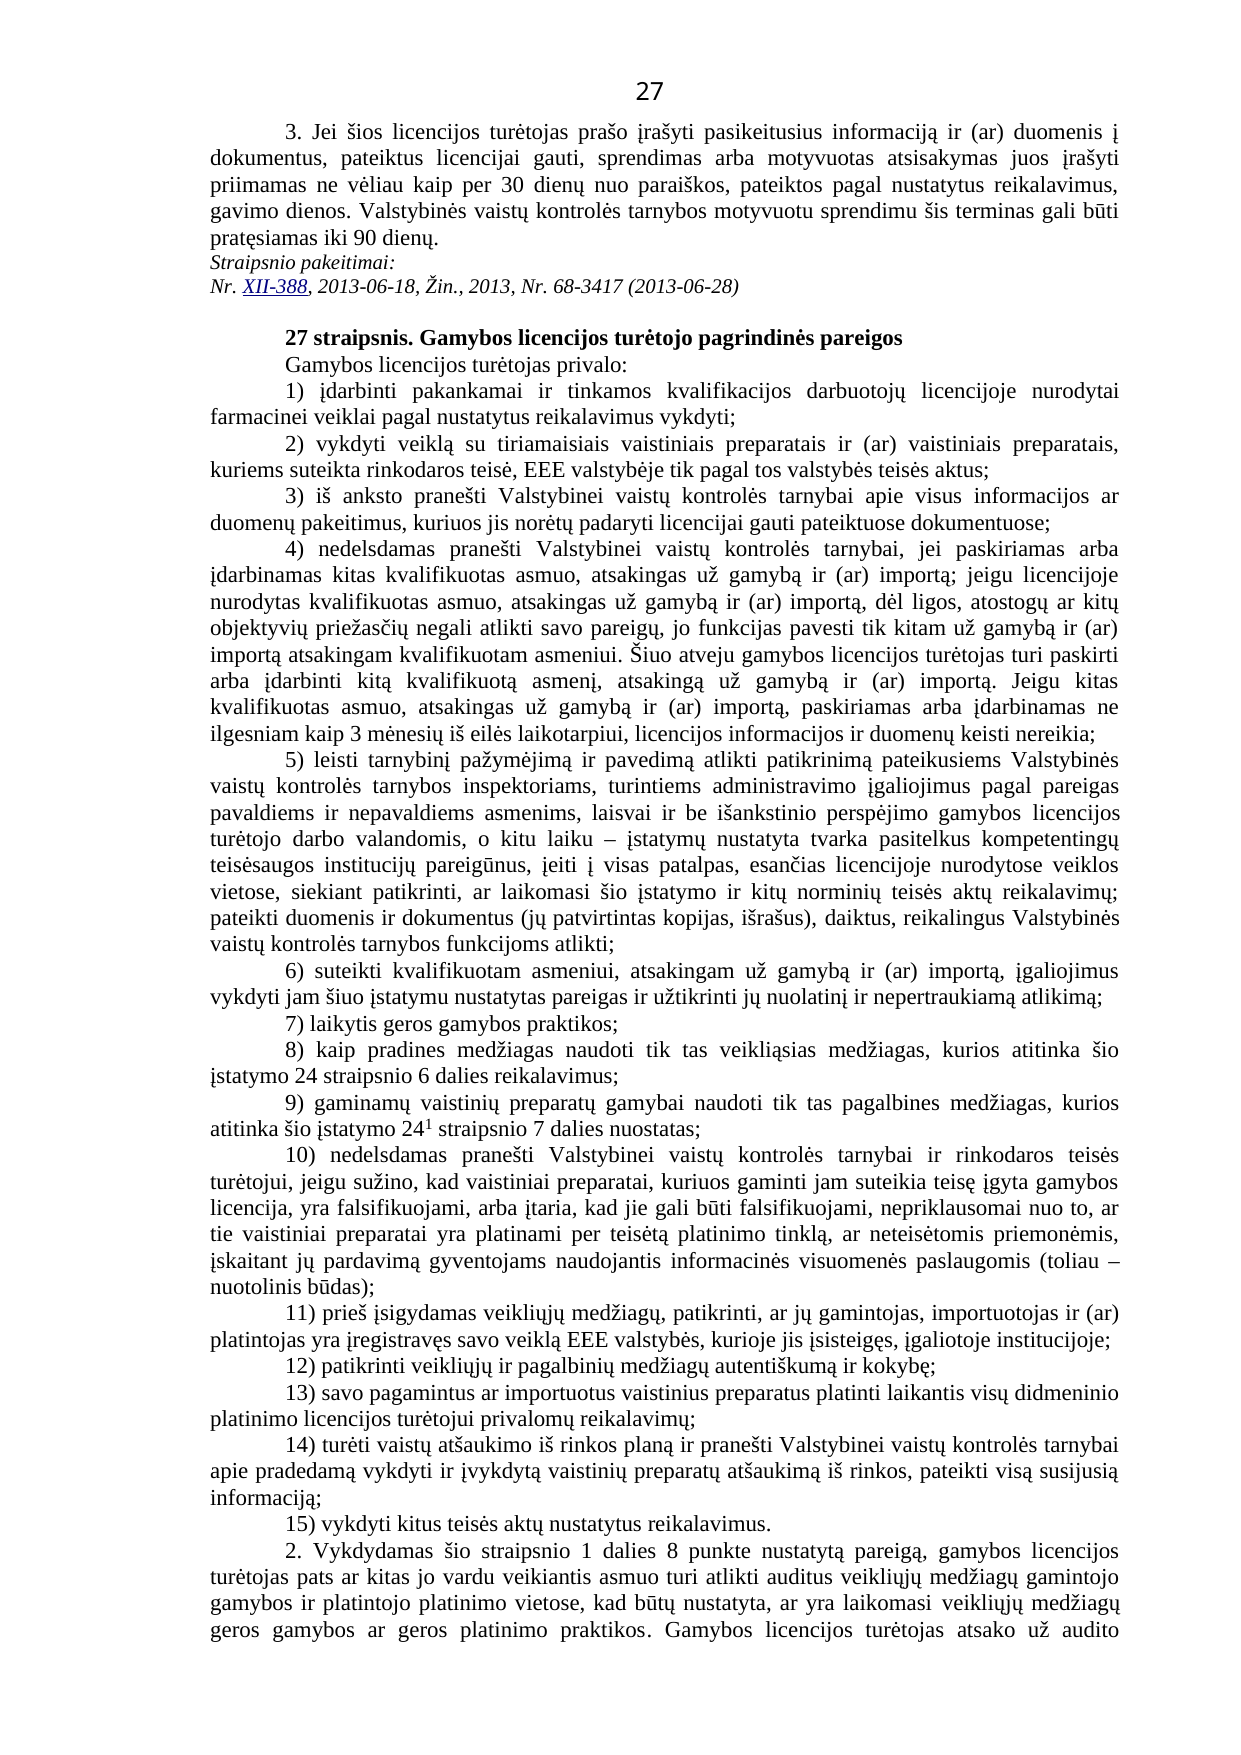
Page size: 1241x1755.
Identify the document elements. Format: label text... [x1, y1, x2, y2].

text 15) vykdyti kitus teisės aktų nustatytus reikalavimus. [210, 1510, 1120, 1537]
text 6) suteikti kvalifikuotam asmeniui, atsakingam už gamybą ir (ar) importą, įgaliojimus vykdyti jam šiuo įstatymu nustatytas pareigas ir užtikrinti jų nuolatinį ir nepertraukiamą atlikimą; [210, 957, 1120, 1009]
text 1) įdarbinti pakankamai ir tinkamos kvalifikacijos darbuotojų licencijoje nurodytai farmacinei veiklai pagal nustatytus reikalavimus vykdyti; [210, 377, 1120, 430]
text 14) turėti vaistų atšaukimo iš rinkos planą ir pranešti Valstybinei vaistų kontrolės tarnybai apie pradedamą vykdyti ir įvykdytą vaistinių preparatų atšaukimą iš rinkos, pateikti visą susijusią informaciją; [210, 1431, 1120, 1510]
text 3. Jei šios licencijos turėtojas prašo įrašyti pasikeitusius informaciją ir (ar) duomenis į dokumentus, pateiktus licencijai gauti, sprendimas arba motyvuotas atsisakymas juos įrašyti priimamas ne vėliau kaip per 30 dienų nuo paraiškos, pateiktos pagal nustatytus reikalavimus, gavimo dienos. Valstybinės vaistų kontrolės tarnybos motyvuotu sprendimu šis terminas gali būti pratęsiamas iki 90 dienų. [210, 118, 1120, 250]
text 9) gaminamų vaistinių preparatų gamybai naudoti tik tas pagalbines medžiagas, kurios atitinka šio įstatymo 241 straipsnio 7 dalies nuostatas; [210, 1089, 1120, 1141]
text 4) nedelsdamas pranešti Valstybinei vaistų kontrolės tarnybai, jei paskiriamas arba įdarbinamas kitas kvalifikuotas asmuo, atsakingas už gamybą ir (ar) importą; jeigu licencijoje nurodytas kvalifikuotas asmuo, atsakingas už gamybą ir (ar) importą, dėl ligos, atostogų ar kitų objektyvių priežasčių negali atlikti savo pareigų, jo funkcijas pavesti tik kitam už gamybą ir (ar) importą atsakingam kvalifikuotam asmeniui. Šiuo atveju gamybos licencijos turėtojas turi paskirti arba įdarbinti kitą kvalifikuotą asmenį, atsakingą už gamybą ir (ar) importą. Jeigu kitas kvalifikuotas asmuo, atsakingas už gamybą ir (ar) importą, paskiriamas arba įdarbinamas ne ilgesniam kaip 3 mėnesių iš eilės laikotarpiui, licencijos informacijos ir duomenų keisti nereikia; [210, 535, 1120, 746]
text Straipsnio pakeitimai: [210, 250, 1120, 274]
text 13) savo pagamintus ar importuotus vaistinius preparatus platinti laikantis visų didmeninio platinimo licencijos turėtojui privalomų reikalavimų; [210, 1378, 1120, 1431]
text 12) patikrinti veikliųjų ir pagalbinių medžiagų autentiškumą ir kokybę; [210, 1352, 1120, 1378]
text 10) nedelsdamas pranešti Valstybinei vaistų kontrolės tarnybai ir rinkodaros teisės turėtojui, jeigu sužino, kad vaistiniai preparatai, kuriuos gaminti jam suteikia teisę įgyta gamybos licencija, yra falsifikuojami, arba įtaria, kad jie gali būti falsifikuojami, nepriklausomai nuo to, ar tie vaistiniai preparatai yra platinami per teisėtą platinimo tinklą, ar neteisėtomis priemonėmis, įskaitant jų pardavimą gyventojams naudojantis informacinės visuomenės paslaugomis (toliau – nuotolinis būdas); [210, 1141, 1120, 1299]
text 27 straipsnis. Gamybos licencijos turėtojo pagrindinės pareigos [210, 324, 1120, 351]
text 7) laikytis geros gamybos praktikos; [210, 1009, 1120, 1036]
text Nr. XII-388, 2013-06-18, Žin., 2013, Nr. 68-3417 (2013-06-28) [210, 274, 1120, 298]
text 3) iš anksto pranešti Valstybinei vaistų kontrolės tarnybai apie visus informacijos ar duomenų pakeitimus, kuriuos jis norėtų padaryti licencijai gauti pateiktuose dokumentuose; [210, 482, 1120, 535]
text 2) vykdyti veiklą su tiriamaisiais vaistiniais preparatais ir (ar) vaistiniais preparatais, kuriems suteikta rinkodaros teisė, EEE valstybėje tik pagal tos valstybės teisės aktus; [210, 430, 1120, 482]
text 8) kaip pradines medžiagas naudoti tik tas veikliąsias medžiagas, kurios atitinka šio įstatymo 24 straipsnio 6 dalies reikalavimus; [210, 1036, 1120, 1089]
text 11) prieš įsigydamas veikliųjų medžiagų, patikrinti, ar jų gamintojas, importuotojas ir (ar) platintojas yra įregistravęs savo veiklą EEE valstybės, kurioje jis įsisteigęs, įgaliotoje institucijoje; [210, 1299, 1120, 1352]
text Gamybos licencijos turėtojas privalo: [210, 351, 1120, 377]
text 2. Vykdydamas šio straipsnio 1 dalies 8 punkte nustatytą pareigą, gamybos licencijos turėtojas pats ar kitas jo vardu veikiantis asmuo turi atlikti auditus veikliųjų medžiagų gamintojo gamybos ir platintojo platinimo vietose, kad būtų nustatyta, ar yra laikomasi veikliųjų medžiagų geros gamybos ar geros platinimo praktikos. Gamybos licencijos turėtojas atsako už audito [210, 1537, 1120, 1642]
text 5) leisti tarnybinį pažymėjimą ir pavedimą atlikti patikrinimą pateikusiems Valstybinės vaistų kontrolės tarnybos inspektoriams, turintiems administravimo įgaliojimus pagal pareigas pavaldiems ir nepavaldiems asmenims, laisvai ir be išankstinio perspėjimo gamybos licencijos turėtojo darbo valandomis, o kitu laiku – įstatymų nustatyta tvarka pasitelkus kompetentingų teisėsaugos institucijų pareigūnus, įeiti į visas patalpas, esančias licencijoje nurodytose veiklos vietose, siekiant patikrinti, ar laikomasi šio įstatymo ir kitų norminių teisės aktų reikalavimų; pateikti duomenis ir dokumentus (jų patvirtintas kopijas, išrašus), daiktus, reikalingus Valstybinės vaistų kontrolės tarnybos funkcijoms atlikti; [210, 746, 1120, 957]
